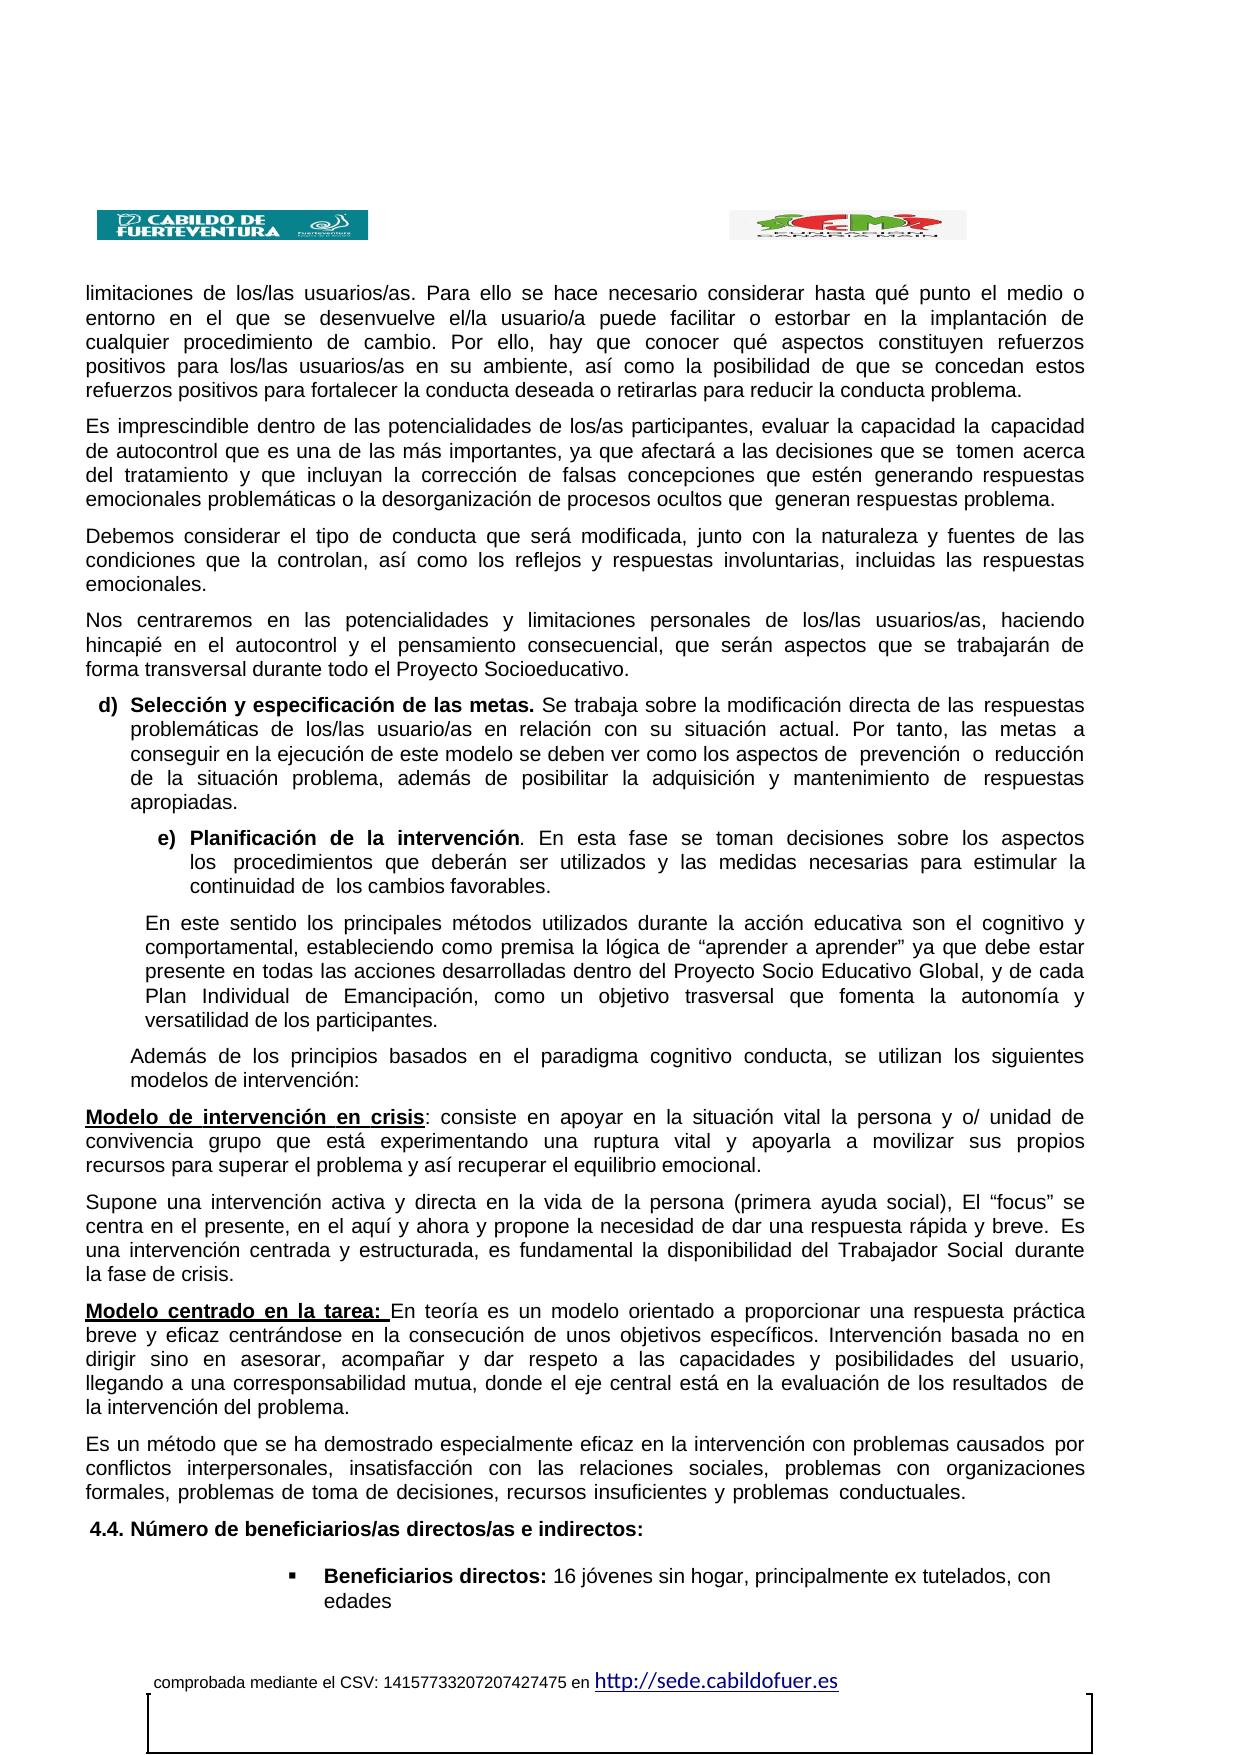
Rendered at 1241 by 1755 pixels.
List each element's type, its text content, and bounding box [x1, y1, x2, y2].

list Número de beneficiarios/as directos/as e indirectos: [89, 1517, 1107, 1541]
picture [729, 210, 967, 240]
text En este sentido los principales métodos utilizados durante la acción educativa son el cognitivo y comportamental, estableciendo como premisa la lógica de “aprender a aprender” ya que debe estar presente en todas las acciones desarrolladas dentro del Proyecto Socio Educativo Global, y de cada Plan Individual de Emancipación, como un objetivo trasversal que fomenta la autonomía y versatilidad de los participantes. [145, 911, 1085, 1032]
text Modelo de intervención en crisis: consiste en apoyar en la situación vital la persona y o/ unidad de convivencia grupo que está experimentando una ruptura vital y apoyarla a movilizar sus propios recursos para superar el problema y así recuperar el equilibrio emocional. [85, 1105, 1085, 1177]
text Nos centraremos en las potencialidades y limitaciones personales de los/las usuarios/as, haciendo hincapié en el autocontrol y el pensamiento consecuencial, que serán aspectos que se trabajarán de forma transversal durante todo el Proyecto Socioeducativo. [85, 608, 1085, 681]
list Beneficiarios directos: 16 jóvenes sin hogar, principalmente ex tutelados, con edades [287, 1564, 1107, 1612]
list Planificación de la intervención. En esta fase se toman decisiones sobre los aspectos los procedimientos que deberán ser utilizados y las medidas necesarias para estimular la continuidad de los cambios favorables. [157, 826, 1085, 898]
text Supone una intervención activa y directa en la vida de la persona (primera ayuda social), El “focus” se centra en el presente, en el aquí y ahora y propone la necesidad de dar una respuesta rápida y breve. Es una intervención centrada y estructurada, es fundamental la disponibilidad del Trabajador Social durante la fase de crisis. [85, 1189, 1085, 1286]
text Debemos considerar el tipo de conducta que será modificada, junto con la naturaleza y fuentes de las condiciones que la controlan, así como los reflejos y respuestas involuntarias, incluidas las respuestas emocionales. [85, 523, 1085, 596]
text limitaciones de los/las usuarios/as. Para ello se hace necesario considerar hasta qué punto el medio o entorno en el que se desenvuelve el/la usuario/a puede facilitar o estorbar en la implantación de cualquier procedimiento de cambio. Por ello, hay que conocer qué aspectos constituyen refuerzos positivos para los/las usuarios/as en su ambiente, así como la posibilidad de que se concedan estos refuerzos positivos para fortalecer la conducta deseada o retirarlas para reducir la conducta problema. [85, 281, 1085, 402]
text Es un método que se ha demostrado especialmente eficaz en la intervención con problemas causados por conflictos interpersonales, insatisfacción con las relaciones sociales, problemas con organizaciones formales, problemas de toma de decisiones, recursos insuficientes y problemas conductuales. [85, 1432, 1085, 1504]
list Selección y especificación de las metas. Se trabaja sobre la modificación directa de las respuestas problemáticas de los/las usuario/as en relación con su situación actual. Por tanto, las metas a conseguir en la ejecución de este modelo se deben ver como los aspectos de prevención o reducción de la situación problema, además de posibilitar la adquisición y mantenimiento de respuestas apropiadas. [98, 693, 1085, 814]
picture [97, 210, 369, 240]
text Es imprescindible dentro de las potencialidades de los/as participantes, evaluar la capacidad la capacidad de autocontrol que es una de las más importantes, ya que afectará a las decisiones que se tomen acerca del tratamiento y que incluyan la corrección de falsas concepciones que estén generando respuestas emocionales problemáticas o la desorganización de procesos ocultos que generan respuestas problema. [85, 414, 1085, 511]
text Además de los principios basados en el paradigma cognitivo conducta, se utilizan los siguientes modelos de intervención: [130, 1044, 1085, 1092]
text Modelo centrado en la tarea: En teoría es un modelo orientado a proporcionar una respuesta práctica breve y eficaz centrándose en la consecución de unos objetivos específicos. Intervención basada no en dirigir sino en asesorar, acompañar y dar respeto a las capacidades y posibilidades del usuario, llegando a una corresponsabilidad mutua, donde el eje central está en la evaluación de los resultados de la intervención del problema. [85, 1298, 1085, 1419]
